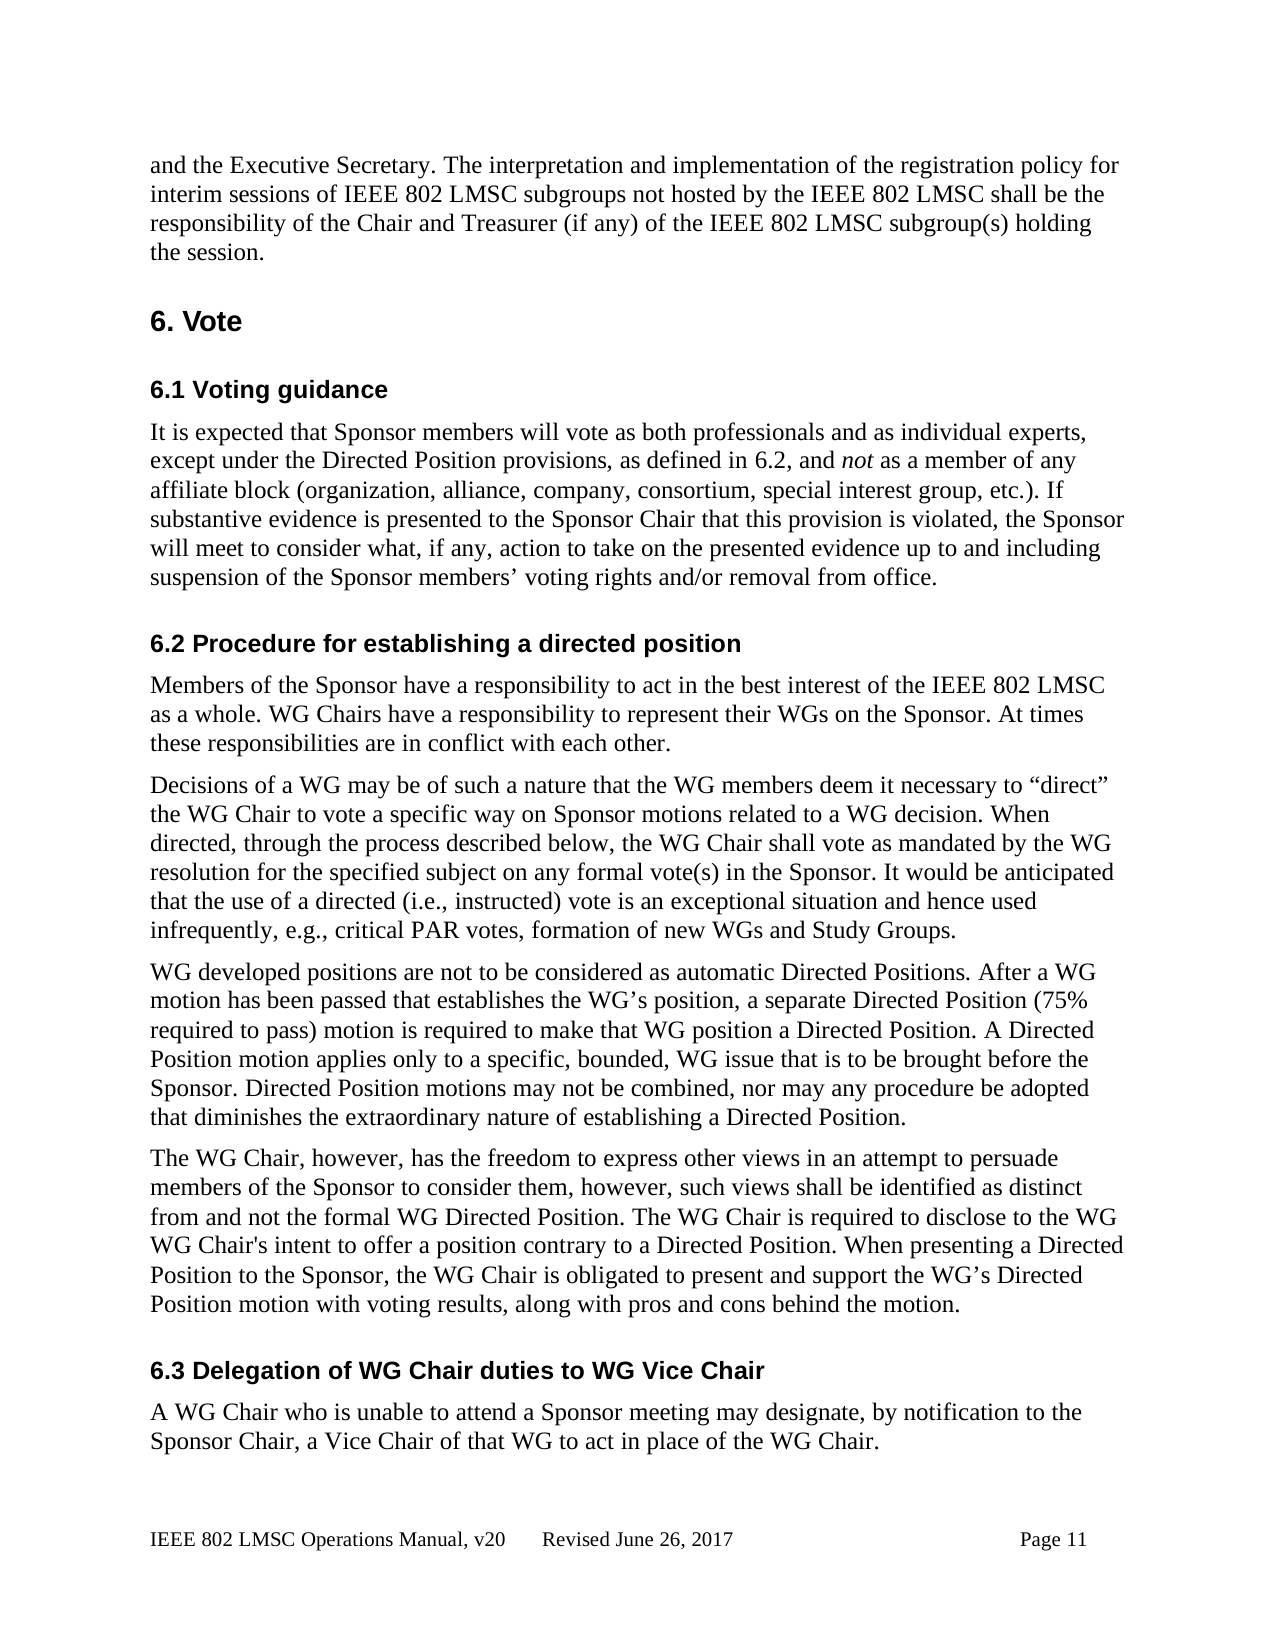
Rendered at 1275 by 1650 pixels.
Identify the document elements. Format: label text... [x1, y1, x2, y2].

text The WG Chair, however, has the freedom to express other views in an attempt to persuade members of the Sponsor to consider them, however, such views shall be identified as distinct from and not the formal WG Directed Position. The WG Chair is required to disclose to the WG WG Chair's intent to offer a position contrary to a Directed Position. When presenting a Directed Position to the Sponsor, the WG Chair is obligated to present and support the WG’s Directed Position motion with voting results, along with pros and cons behind the motion. [150, 1143, 1125, 1318]
subtitle Voting guidance [150, 375, 1125, 404]
text Members of the Sponsor have a responsibility to act in the best interest of the IEEE 802 LMSC as a whole. WG Chairs have a responsibility to represent their WGs on the Sponsor. At times these responsibilities are in conflict with each other. [150, 670, 1125, 757]
text It is expected that Sponsor members will vote as both professionals and as individual experts, except under the Directed Position provisions, as defined in 6.2, and not as a member of any affiliate block (organization, alliance, company, consortium, special interest group, etc.). If substantive evidence is presented to the Sponsor Chair that this provision is violated, the Sponsor will meet to consider what, if any, action to take on the presented evidence up to and including suspension of the Sponsor members’ voting rights and/or removal from office. [150, 416, 1125, 591]
text Decisions of a WG may be of such a nature that the WG members deem it necessary to “direct” the WG Chair to vote a specific way on Sponsor motions related to a WG decision. When directed, through the process described below, the WG Chair shall vote as mandated by the WG resolution for the specified subject on any formal vote(s) in the Sponsor. It would be anticipated that the use of a directed (i.e., instructed) vote is an exceptional situation and hence used infrequently, e.g., critical PAR votes, formation of new WGs and Study Groups. [150, 769, 1125, 944]
subtitle Delegation of WG Chair duties to WG Vice Chair [150, 1356, 1125, 1385]
subtitle Vote [150, 304, 1125, 338]
text A WG Chair who is unable to attend a Sponsor meeting may designate, by notification to the Sponsor Chair, a Vice Chair of that WG to act in place of the WG Chair. [150, 1397, 1125, 1455]
subtitle Procedure for establishing a directed position [150, 629, 1125, 658]
text WG developed positions are not to be considered as automatic Directed Positions. After a WG motion has been passed that establishes the WG’s position, a separate Directed Position (75% required to pass) motion is required to make that WG position a Directed Position. A Directed Position motion applies only to a specific, bounded, WG issue that is to be brought before the Sponsor. Directed Position motions may not be combined, nor may any procedure be adopted that diminishes the extraordinary nature of establishing a Directed Position. [150, 956, 1125, 1131]
text and the Executive Secretary. The interpretation and implementation of the registration policy for interim sessions of IEEE 802 LMSC subgroups not hosted by the IEEE 802 LMSC shall be the responsibility of the Chair and Treasurer (if any) of the IEEE 802 LMSC subgroup(s) holding the session. [150, 150, 1125, 266]
